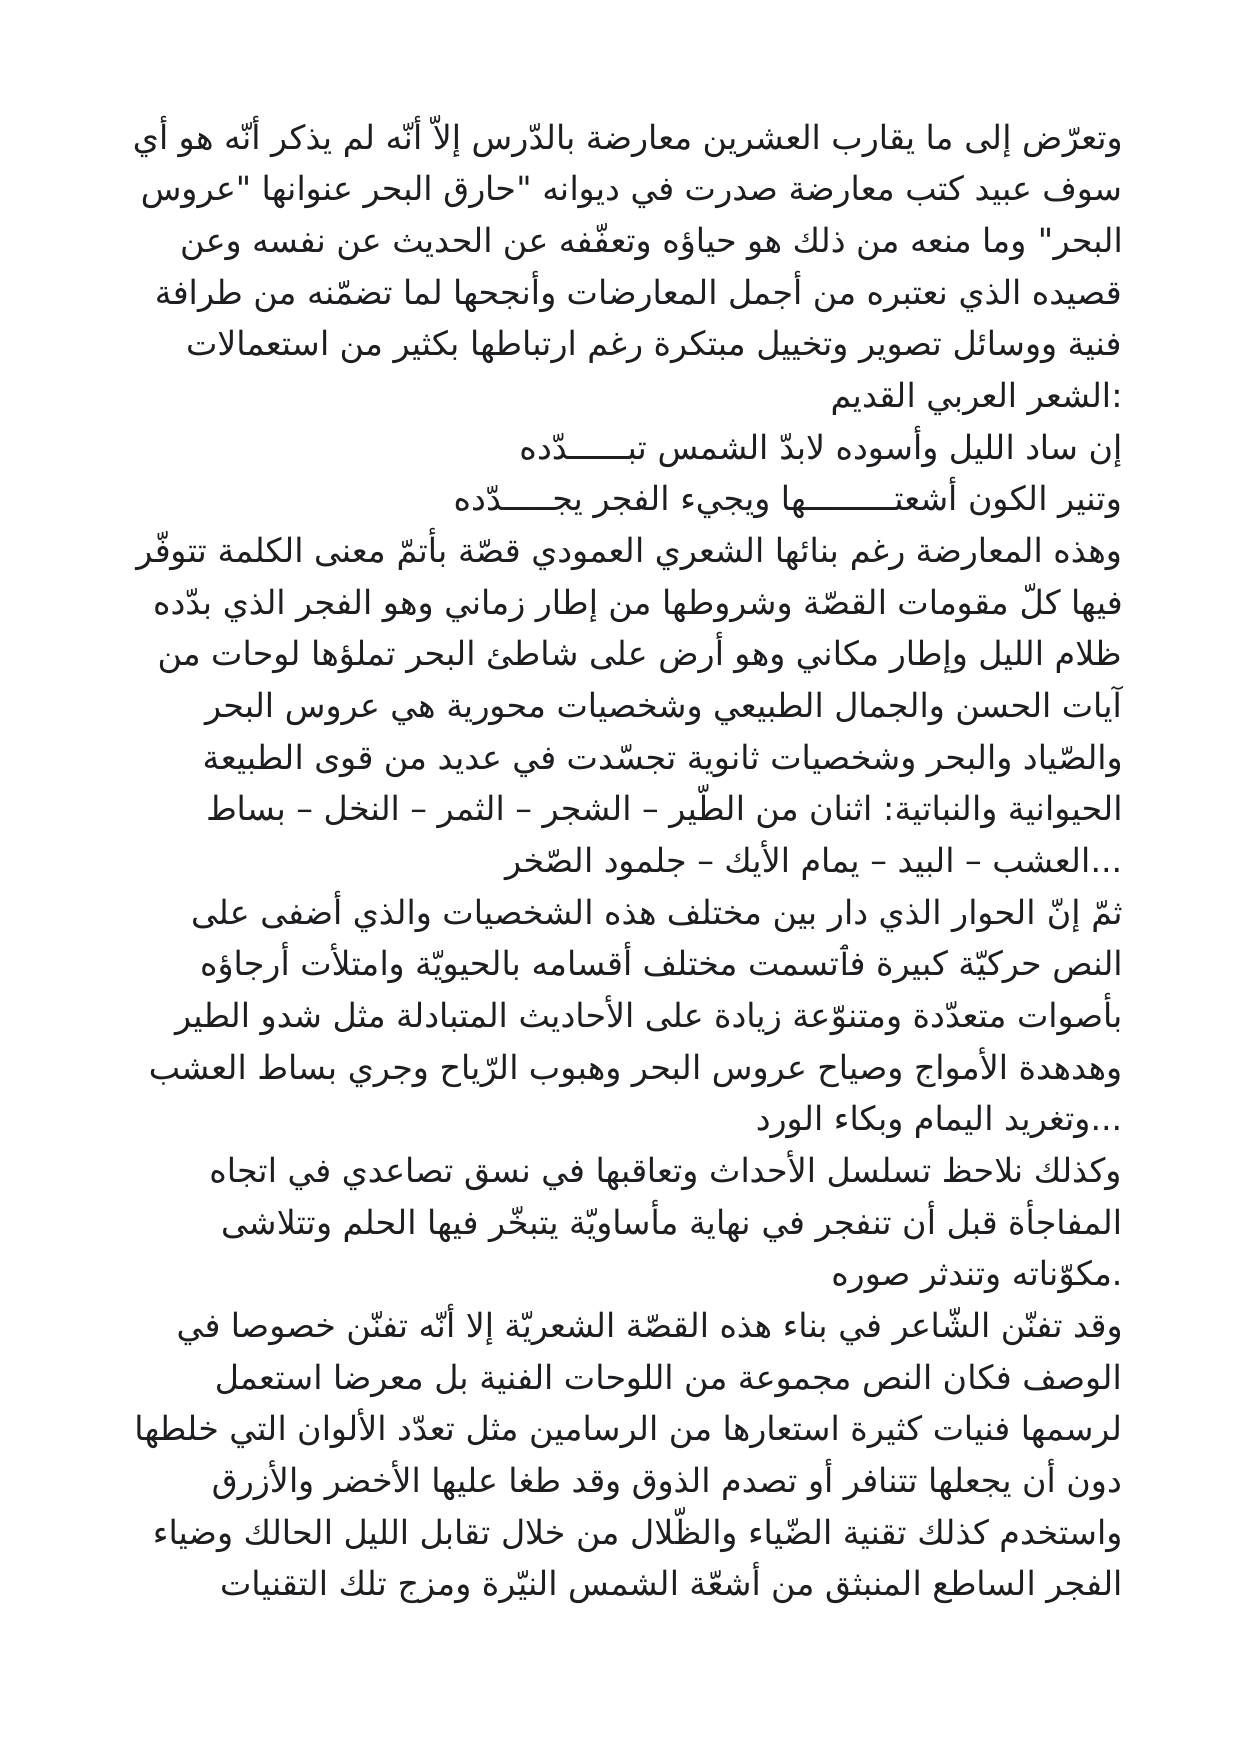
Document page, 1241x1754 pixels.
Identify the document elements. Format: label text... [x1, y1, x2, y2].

text وقد تفنّن الشّاعر في بناء هذه القصّة الشعريّة إلا أنّه تفنّن خصوصا في الوصف فكان النص مجموعة من اللوحات الفنية بل معرضا استعمل لرسمها فنيات كثيرة استعارها من الرسامين مثل تعدّد الألوان التي خلطها دون أن يجعلها تتنافر أو تصدم الذوق وقد طغا عليها الأخضر والأزرق واستخدم كذلك تقنية الضّياء والظّلال من خلال تقابل الليل الحالك وضياء الفجر الساطع المنبثق من أشعّة الشمس النيّرة ومزج تلك التقنيات التشكيلية بعديد من المحسنات البلاغية وفنيات البديع والبيان من تشابيه واستعارات وغيرها ممّا ٱختزن في ذاته الشعريّة من موروث بلاغي ولغوي وأدبي مكّن الشعر العربي من تجسيد أبدع نصوصه متصرّفا في كلّ ذلك تصرّفا شخصيا ينبع من تصوّراته الذاتية المندلعة من شخصيته الشعريّة وإحساسه الفني ومفهومه لجمالية الإبداع. [118, 1306, 1122, 1604]
text إن ساد الليل وأسوده لابدّ الشمس تبــــــدّده [118, 428, 1122, 467]
text وتعرّض إلى ما يقارب العشرين معارضة بالدّرس إلاّ أنّه لم يذكر أنّه هو أي سوف عبيد كتب معارضة صدرت في ديوانه "حارق البحر عنوانها "عروس البحر" وما منعه من ذلك هو حياؤه وتعفّفه عن الحديث عن نفسه وعن قصيده الذي نعتبره من أجمل المعارضات وأنجحها لما تضمّنه من طرافة فنية ووسائل تصوير وتخييل مبتكرة رغم ارتباطها بكثير من استعمالات الشعر العربي القديم: [118, 118, 1122, 415]
text وهذه المعارضة رغم بنائها الشعري العمودي قصّة بأتمّ معنى الكلمة تتوفّر فيها كلّ مقومات القصّة وشروطها من إطار زماني وهو الفجر الذي بدّده ظلام الليل وإطار مكاني وهو أرض على شاطئ البحر تملؤها لوحات من آيات الحسن والجمال الطبيعي وشخصيات محورية هي عروس البحر والصّياد والبحر وشخصيات ثانوية تجسّدت في عديد من قوى الطبيعة الحيوانية والنباتية: اثنان من الطّير – الشجر – الثمر – النخل – بساط العشب – البيد – يمام الأيك – جلمود الصّخر... [118, 531, 1122, 880]
text وتنير الكون أشعتـــــــــها ويجيء الفجر يجـــــدّده [118, 480, 1122, 519]
text ثمّ إنّ الحوار الذي دار بين مختلف هذه الشخصيات والذي أضفى على النص حركيّة كبيرة فٱتسمت مختلف أقسامه بالحيويّة وامتلأت أرجاؤه بأصوات متعدّدة ومتنوّعة زيادة على الأحاديث المتبادلة مثل شدو الطير وهدهدة الأمواج وصياح عروس البحر وهبوب الرّياح وجري بساط العشب وتغريد اليمام وبكاء الورد... [118, 893, 1122, 1139]
text وكذلك نلاحظ تسلسل الأحداث وتعاقبها في نسق تصاعدي في اتجاه المفاجأة قبل أن تنفجر في نهاية مأساويّة يتبخّر فيها الحلم وتتلاشى مكوّناته وتندثر صوره. [118, 1151, 1122, 1294]
